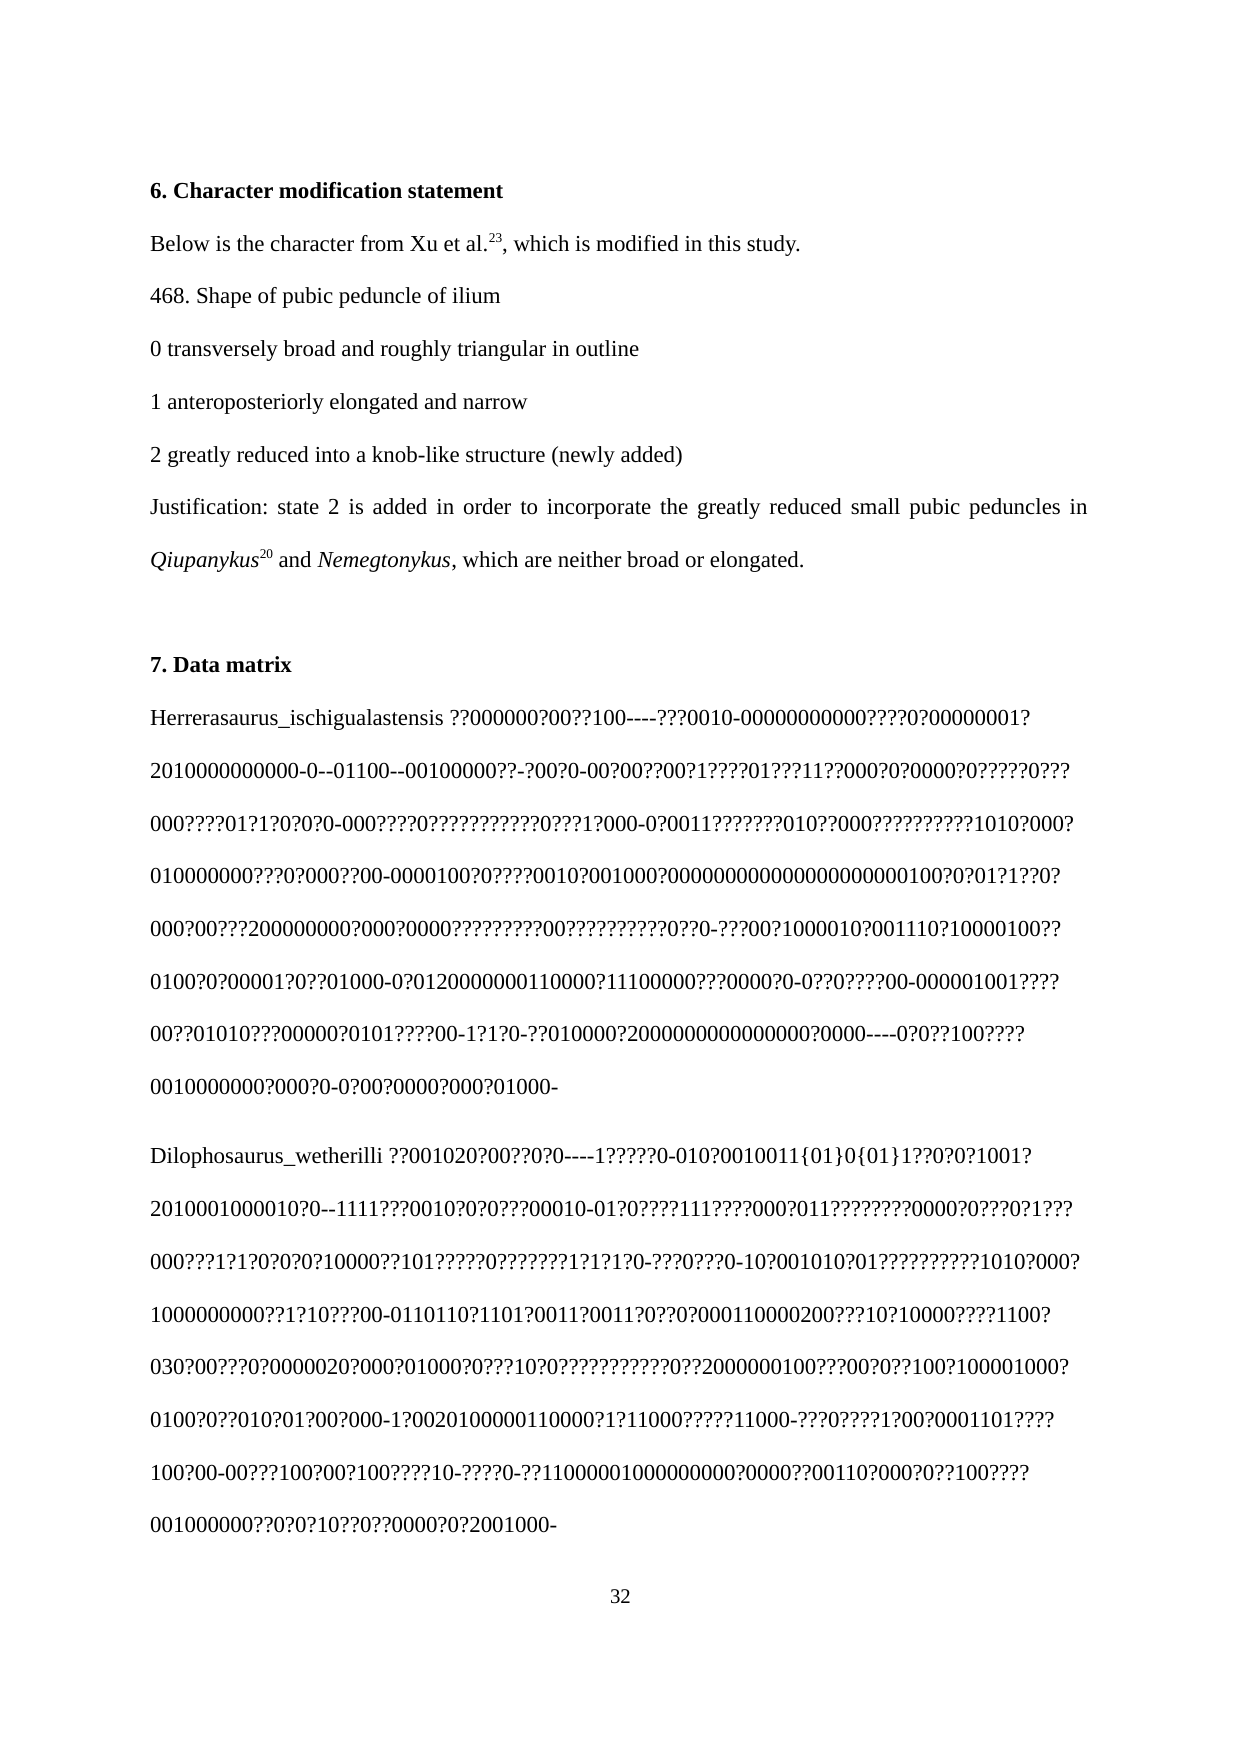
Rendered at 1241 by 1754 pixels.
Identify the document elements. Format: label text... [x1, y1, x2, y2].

text Dilophosaurus_wetherilli ??001020?00??0?0----1?????0-010?0010011{01}0{01}1??0?0?1001?2010001000010?0--1111???0010?0?0???00010-01?0????111????000?011????????0000?0???0?1???000???1?1?0?0?0?10000??101?????0???????1?1?1?0-???0???0-10?001010?01??????????1010?000?1000000000??1?10???00-0110110?1101?0011?0011?0??0?000110000200???10?10000????1100?030?00???0?0000020?000?01000?0???10?0???????????0??2000000100???00?0??100?100001000?0100?0??010?01?00?000-1?0020100000110000?1?11000?????11000-???0????1?00?0001101????100?00-00???100?00?100????10-????0-??11000001000000000?0000??00110?000?0??100????001000000??0?0?10??0??0000?0?2001000- [150, 1143, 1090, 1538]
text Justification: state 2 is added in order to incorporate the greatly reduced small pubic peduncles in Qiupanykus20 and Nemegtonykus, which are neither broad or elongated. [150, 493, 1090, 572]
text Herrerasaurus_ischigualastensis ??000000?00??100----???0010-00000000000????0?00000001?2010000000000-0--01100--00100000??-?00?0-00?00??00?1????01???11??000?0?0000?0?????0???000????01?1?0?0?0-000????0???????????0???1?000-0?0011???????010??000??????????1010?000?010000000???0?000??00-0000100?0????0010?001000?000000000000000000000100?0?01?1??0?000?00???200000000?000?0000?????????00??????????0??0-???00?1000010?001110?10000100??0100?0?00001?0??01000-0?0120000000110000?11100000???0000?0-0??0????00-000001001????00??01010???00000?0101????00-1?1?0-??010000?2000000000000000?0000----0?0??100????0010000000?000?0-0?00?0000?000?01000- [150, 704, 1090, 1099]
text 7. Data matrix [150, 652, 1090, 678]
text Below is the character from Xu et al.23, which is modified in this study. [150, 230, 1090, 256]
text 0 transversely broad and roughly triangular in outline [150, 335, 1090, 362]
text 1 anteroposteriorly elongated and narrow [150, 388, 1090, 414]
text 2 greatly reduced into a knob-like structure (newly added) [150, 441, 1090, 467]
text 468. Shape of pubic peduncle of ilium [150, 283, 1090, 309]
text 6. Character modification statement [150, 177, 1090, 203]
